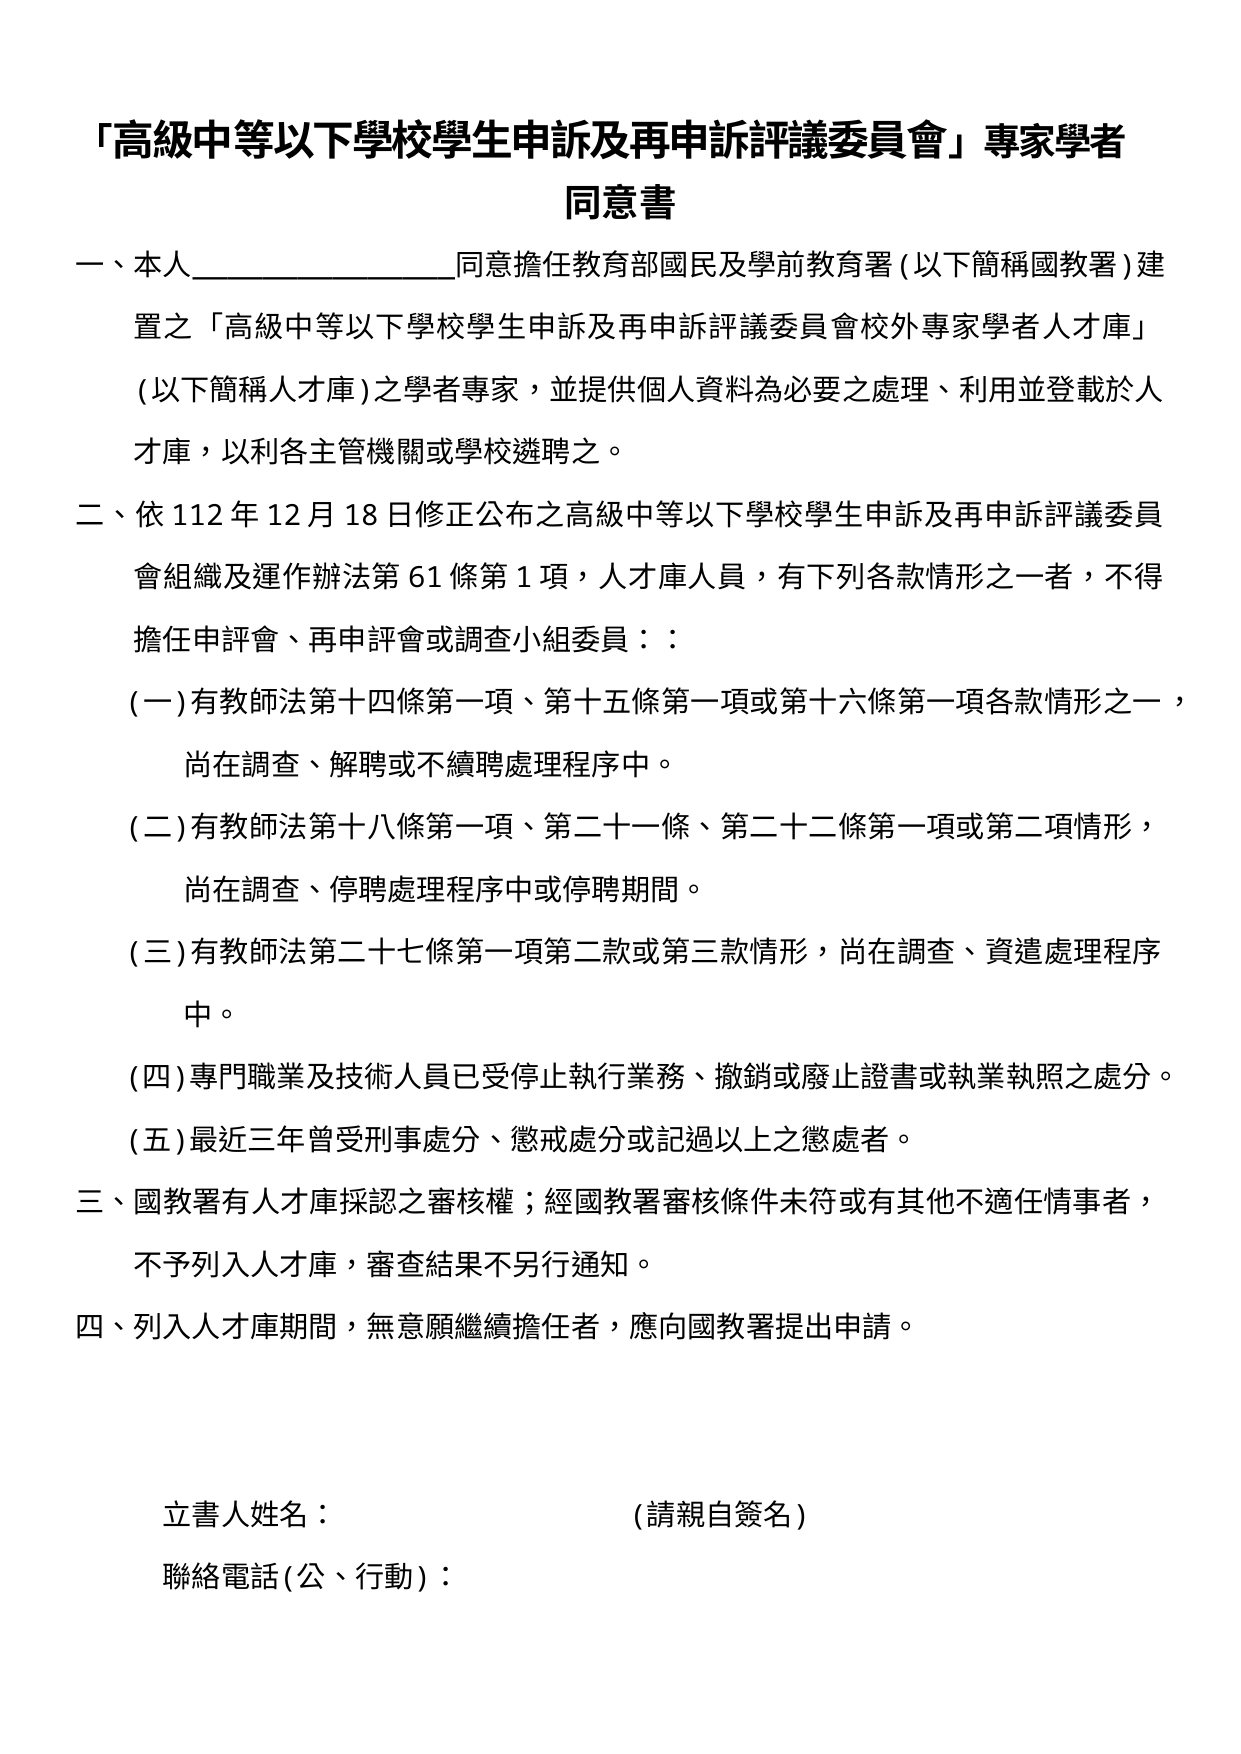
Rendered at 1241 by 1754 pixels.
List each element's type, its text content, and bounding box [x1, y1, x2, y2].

text 聯絡電話(公、行動)： [75, 1533, 1165, 1596]
text 三、國教署有人才庫採認之審核權；經國教署審核條件未符或有其他不適任情事者，不予列入人才庫，審查結果不另行通知。 [75, 1158, 1165, 1283]
text (五)最近三年曾受刑事處分、懲戒處分或記過以上之懲處者。 [125, 1096, 1165, 1158]
text (二)有教師法第十八條第一項、第二十一條、第二十二條第一項或第二項情形，尚在調查、停聘處理程序中或停聘期間。 [125, 783, 1165, 908]
text 立書人姓名： (請親自簽名) [75, 1471, 1165, 1533]
text (一)有教師法第十四條第一項、第十五條第一項或第十六條第一項各款情形之一，尚在調查、解聘或不續聘處理程序中。 [125, 658, 1165, 783]
text 一、本人_______________同意擔任教育部國民及學前教育署(以下簡稱國教署)建置之「高級中等以下學校學生申訴及再申訴評議委員會校外專家學者人才庫」(以下簡稱人才庫)之學者專家，並提供個人資料為必要之處理、利用並登載於人才庫，以利各主管機關或學校遴聘之。 [75, 221, 1165, 471]
text (三)有教師法第二十七條第一項第二款或第三款情形，尚在調查、資遣處理程序中。 [125, 908, 1165, 1033]
text 「高級中等以下學校學生申訴及再申訴評議委員會」專家學者 [75, 96, 1165, 158]
text 同意書 [75, 158, 1165, 221]
text 四、列入人才庫期間，無意願繼續擔任者，應向國教署提出申請。 [75, 1283, 1165, 1346]
text 二、依112年12月18日修正公布之高級中等以下學校學生申訴及再申訴評議委員會組織及運作辦法第61條第1項，人才庫人員，有下列各款情形之一者，不得擔任申評會、再申評會或調查小組委員：： [75, 471, 1165, 658]
text (四)專門職業及技術人員已受停止執行業務、撤銷或廢止證書或執業執照之處分。 [125, 1033, 1165, 1096]
